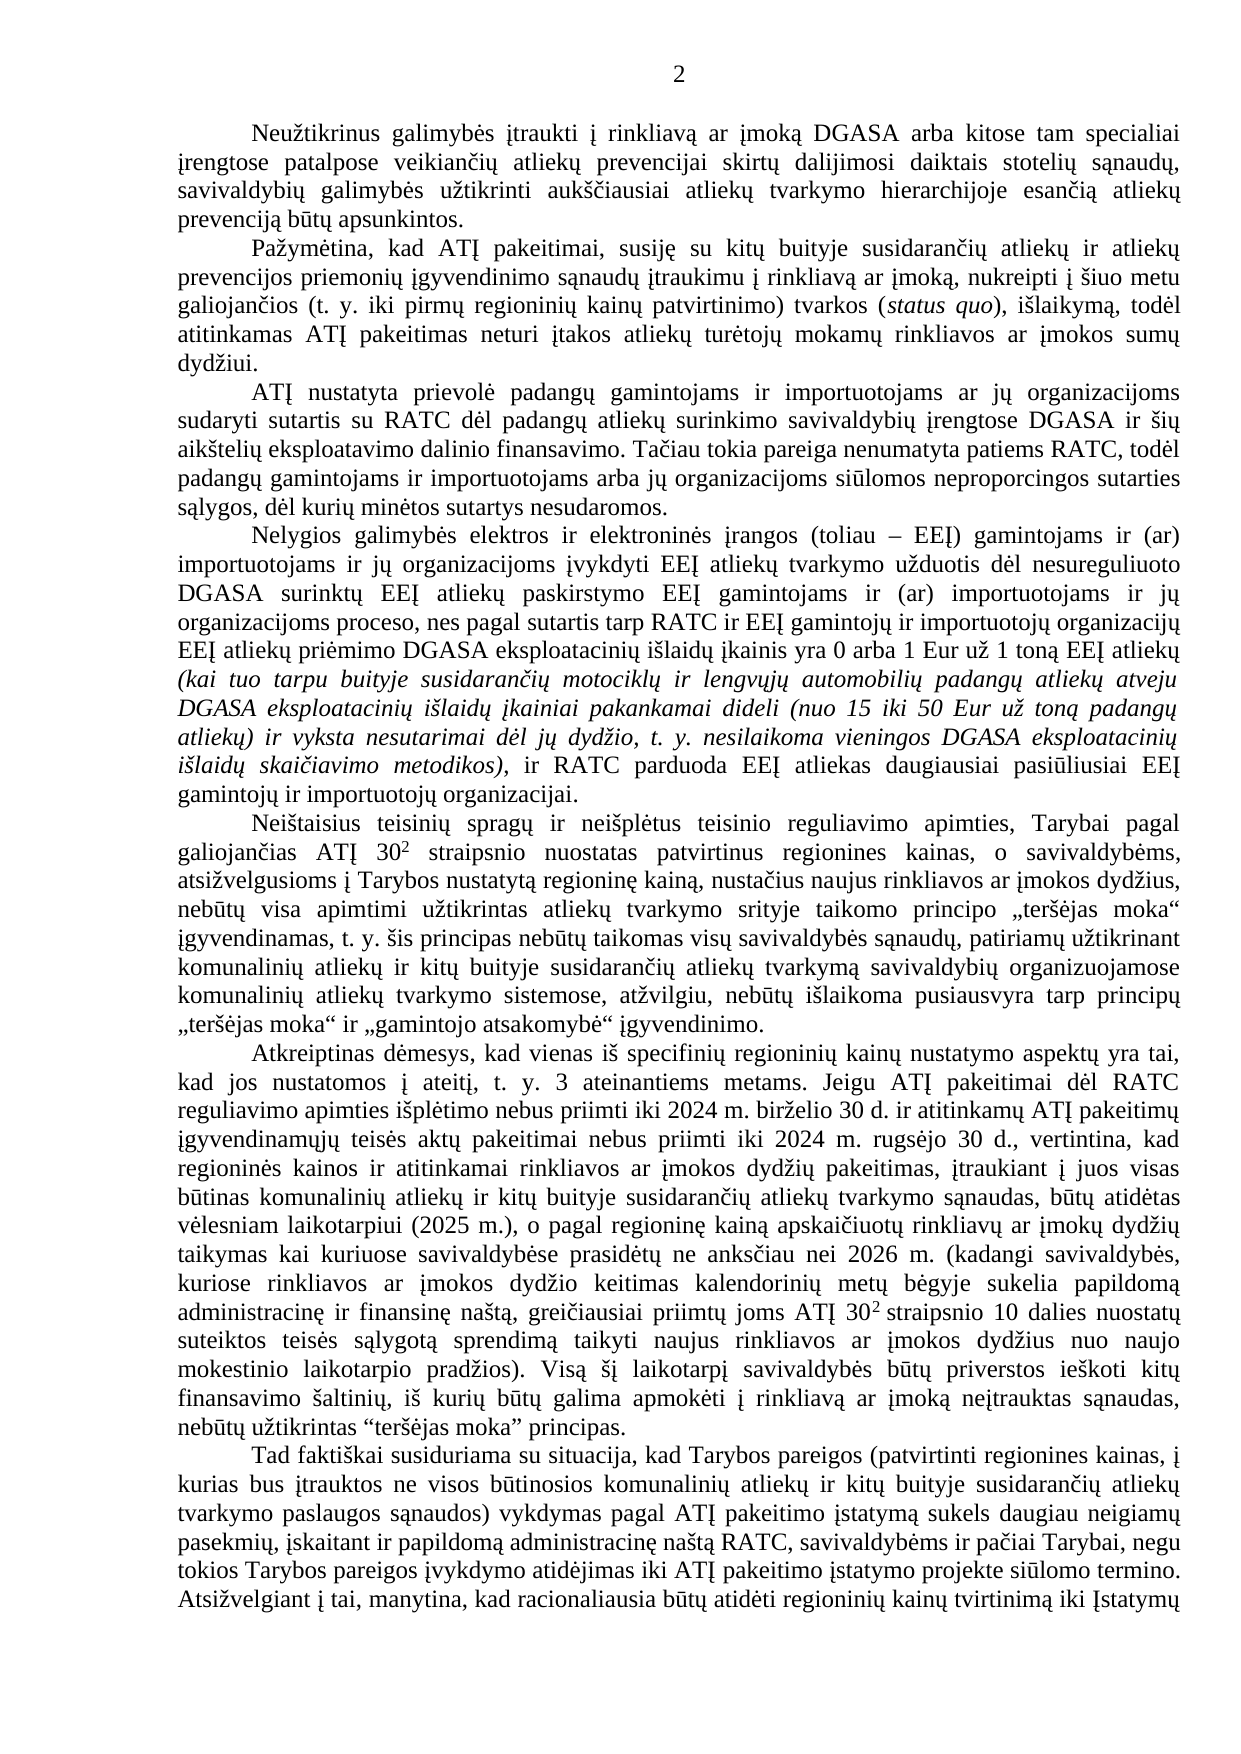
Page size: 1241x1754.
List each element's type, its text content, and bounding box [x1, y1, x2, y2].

text Pažymėtina, kad ATĮ pakeitimai, susiję su kitų buityje susidarančių atliekų ir atliekų prevencijos priemonių įgyvendinimo sąnaudų įtraukimu į rinkliavą ar įmoką, nukreipti į šiuo metu galiojančios (t. y. iki pirmų regioninių kainų patvirtinimo) tvarkos (status quo), išlaikymą, todėl atitinkamas ATĮ pakeitimas neturi įtakos atliekų turėtojų mokamų rinkliavos ar įmokos sumų dydžiui. [177, 233, 1181, 377]
text Neištaisius teisinių spragų ir neišplėtus teisinio reguliavimo apimties, Tarybai pagal galiojančias ATĮ 302 straipsnio nuostatas patvirtinus regionines kainas, o savivaldybėms, atsižvelgusioms į Tarybos nustatytą regioninę kainą, nustačius naujus rinkliavos ar įmokos dydžius, nebūtų visa apimtimi užtikrintas atliekų tvarkymo srityje taikomo principo „teršėjas moka“ įgyvendinamas, t. y. šis principas nebūtų taikomas visų savivaldybės sąnaudų, patiriamų užtikrinant komunalinių atliekų ir kitų buityje susidarančių atliekų tvarkymą savivaldybių organizuojamose komunalinių atliekų tvarkymo sistemose, atžvilgiu, nebūtų išlaikoma pusiausvyra tarp principų „teršėjas moka“ ir „gamintojo atsakomybė“ įgyvendinimo. [177, 808, 1181, 1038]
text ATĮ nustatyta prievolė padangų gamintojams ir importuotojams ar jų organizacijoms sudaryti sutartis su RATC dėl padangų atliekų surinkimo savivaldybių įrengtose DGASA ir šių aikštelių eksploatavimo dalinio finansavimo. Tačiau tokia pareiga nenumatyta patiems RATC, todėl padangų gamintojams ir importuotojams arba jų organizacijoms siūlomos neproporcingos sutarties sąlygos, dėl kurių minėtos sutartys nesudaromos. [177, 377, 1181, 521]
text Nelygios galimybės elektros ir elektroninės įrangos (toliau – EEĮ) gamintojams ir (ar) importuotojams ir jų organizacijoms įvykdyti EEĮ atliekų tvarkymo užduotis dėl nesureguliuoto DGASA surinktų EEĮ atliekų paskirstymo EEĮ gamintojams ir (ar) importuotojams ir jų organizacijoms proceso, nes pagal sutartis tarp RATC ir EEĮ gamintojų ir importuotojų organizacijų EEĮ atliekų priėmimo DGASA eksploatacinių išlaidų įkainis yra 0 arba 1 Eur už 1 toną EEĮ atliekų (kai tuo tarpu buityje susidarančių motociklų ir lengvųjų automobilių padangų atliekų atveju DGASA eksploatacinių išlaidų įkainiai pakankamai dideli (nuo 15 iki 50 Eur už toną padangų atliekų) ir vyksta nesutarimai dėl jų dydžio, t. y. nesilaikoma vieningos DGASA eksploatacinių išlaidų skaičiavimo metodikos), ir RATC parduoda EEĮ atliekas daugiausiai pasiūliusiai EEĮ gamintojų ir importuotojų organizacijai. [177, 521, 1181, 808]
text Tad faktiškai susiduriama su situacija, kad Tarybos pareigos (patvirtinti regionines kainas, į kurias bus įtrauktos ne visos būtinosios komunalinių atliekų ir kitų buityje susidarančių atliekų tvarkymo paslaugos sąnaudos) vykdymas pagal ATĮ pakeitimo įstatymą sukels daugiau neigiamų pasekmių, įskaitant ir papildomą administracinę naštą RATC, savivaldybėms ir pačiai Tarybai, negu tokios Tarybos pareigos įvykdymo atidėjimas iki ATĮ pakeitimo įstatymo projekte siūlomo termino. Atsižvelgiant į tai, manytina, kad racionaliausia būtų atidėti regioninių kainų tvirtinimą iki Įstatymų [177, 1441, 1181, 1613]
text Neužtikrinus galimybės įtraukti į rinkliavą ar įmoką DGASA arba kitose tam specialiai įrengtose patalpose veikiančių atliekų prevencijai skirtų dalijimosi daiktais stotelių sąnaudų, savivaldybių galimybės užtikrinti aukščiausiai atliekų tvarkymo hierarchijoje esančią atliekų prevenciją būtų apsunkintos. [177, 118, 1181, 233]
text Atkreiptinas dėmesys, kad vienas iš specifinių regioninių kainų nustatymo aspektų yra tai, kad jos nustatomos į ateitį, t. y. 3 ateinantiems metams. Jeigu ATĮ pakeitimai dėl RATC reguliavimo apimties išplėtimo nebus priimti iki 2024 m. birželio 30 d. ir atitinkamų ATĮ pakeitimų įgyvendinamųjų teisės aktų pakeitimai nebus priimti iki 2024 m. rugsėjo 30 d., vertintina, kad regioninės kainos ir atitinkamai rinkliavos ar įmokos dydžių pakeitimas, įtraukiant į juos visas būtinas komunalinių atliekų ir kitų buityje susidarančių atliekų tvarkymo sąnaudas, būtų atidėtas vėlesniam laikotarpiui (2025 m.), o pagal regioninę kainą apskaičiuotų rinkliavų ar įmokų dydžių taikymas kai kuriuose savivaldybėse prasidėtų ne anksčiau nei 2026 m. (kadangi savivaldybės, kuriose rinkliavos ar įmokos dydžio keitimas kalendorinių metų bėgyje sukelia papildomą administracinę ir finansinę naštą, greičiausiai priimtų joms ATĮ 302 straipsnio 10 dalies nuostatų suteiktos teisės sąlygotą sprendimą taikyti naujus rinkliavos ar įmokos dydžius nuo naujo mokestinio laikotarpio pradžios). Visą šį laikotarpį savivaldybės būtų priverstos ieškoti kitų finansavimo šaltinių, iš kurių būtų galima apmokėti į rinkliavą ar įmoką neįtrauktas sąnaudas, nebūtų užtikrintas “teršėjas moka” principas. [177, 1038, 1181, 1441]
